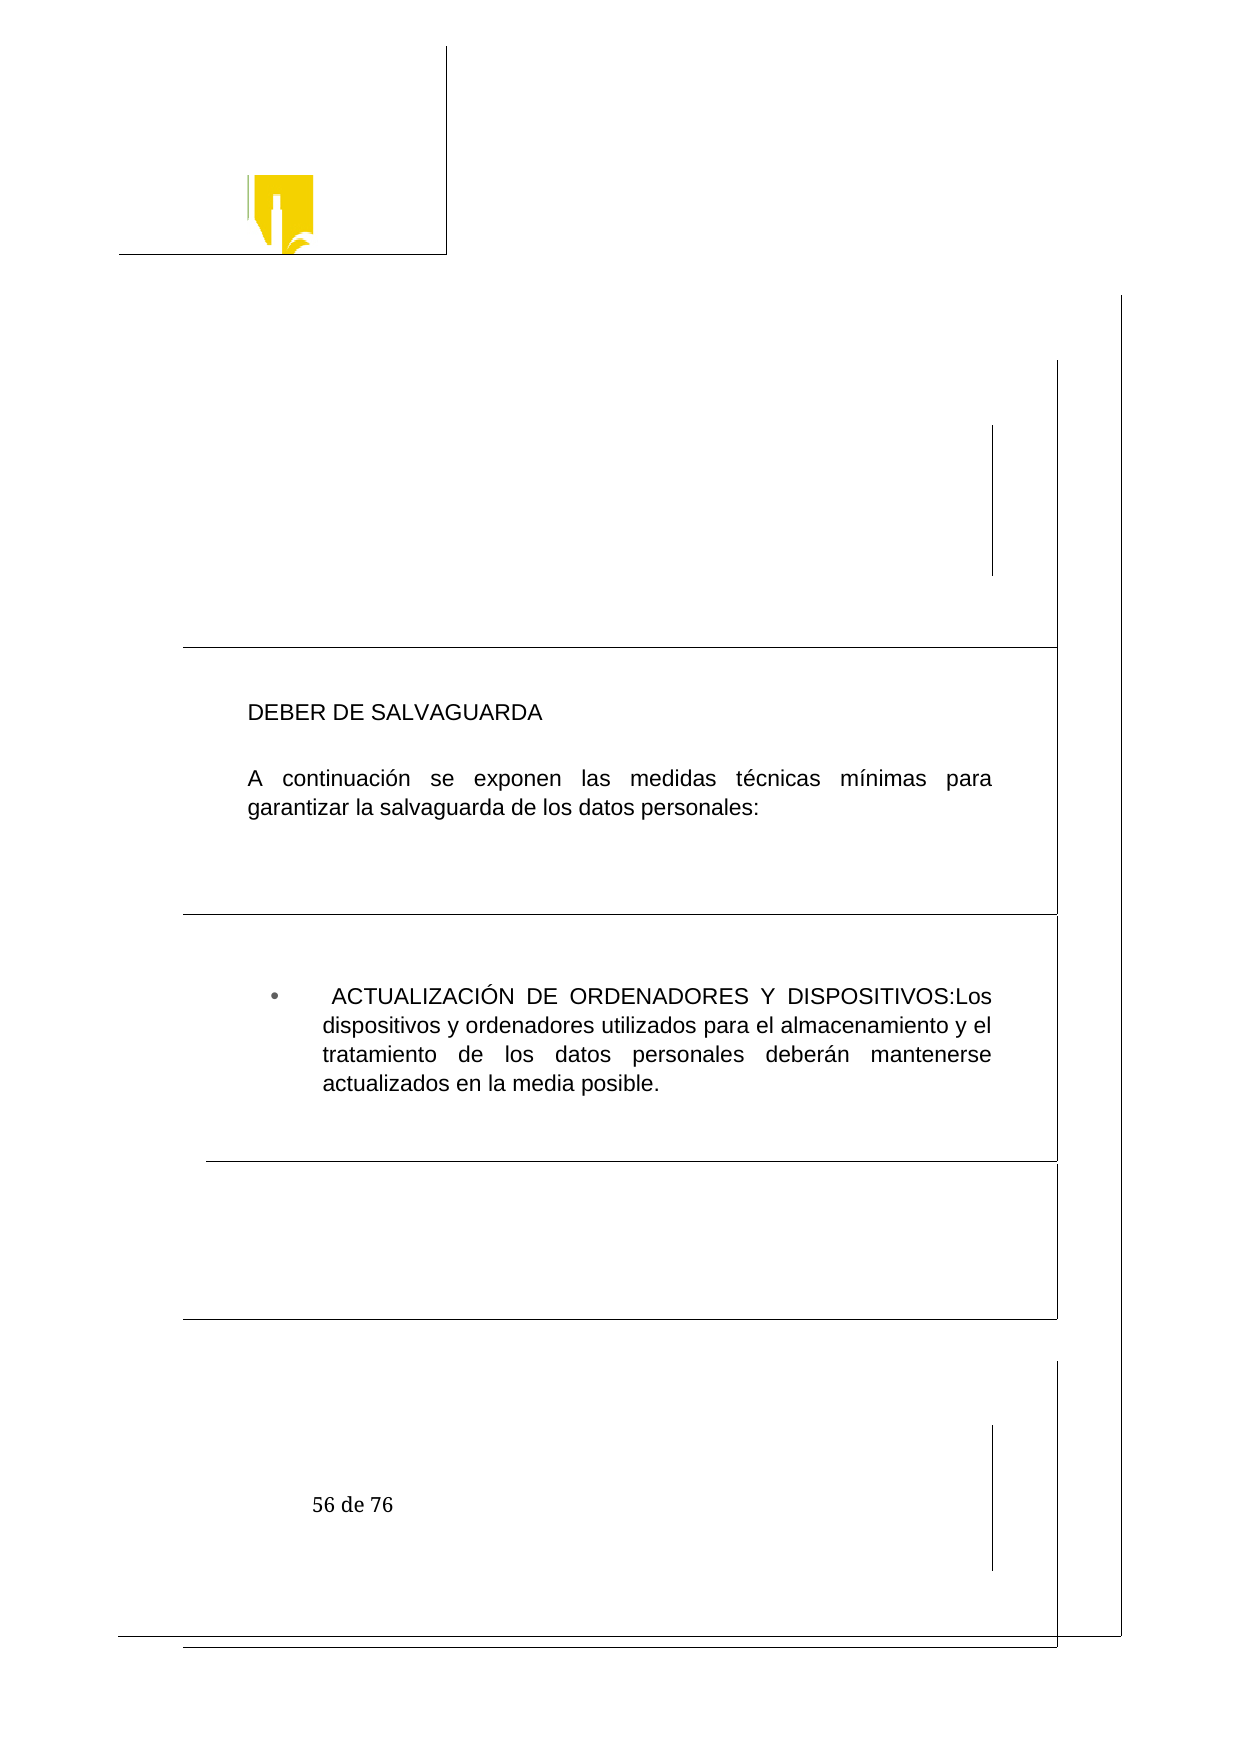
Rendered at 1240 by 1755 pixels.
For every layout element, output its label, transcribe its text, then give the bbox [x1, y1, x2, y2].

list ACTUALIZACIÓN DE ORDENADORES Y DISPOSITIVOS:Los dispositivos y ordenadores utilizados para el almacenamiento y el tratamiento de los datos personales deberán mantenerse actualizados en la media posible. [206, 916, 1057, 1161]
text A continuación se exponen las medidas técnicas mínimas para garantizar la salvaguarda de los datos personales: [183, 700, 1057, 820]
text DEBER DE SALVAGUARDA [183, 634, 1057, 700]
